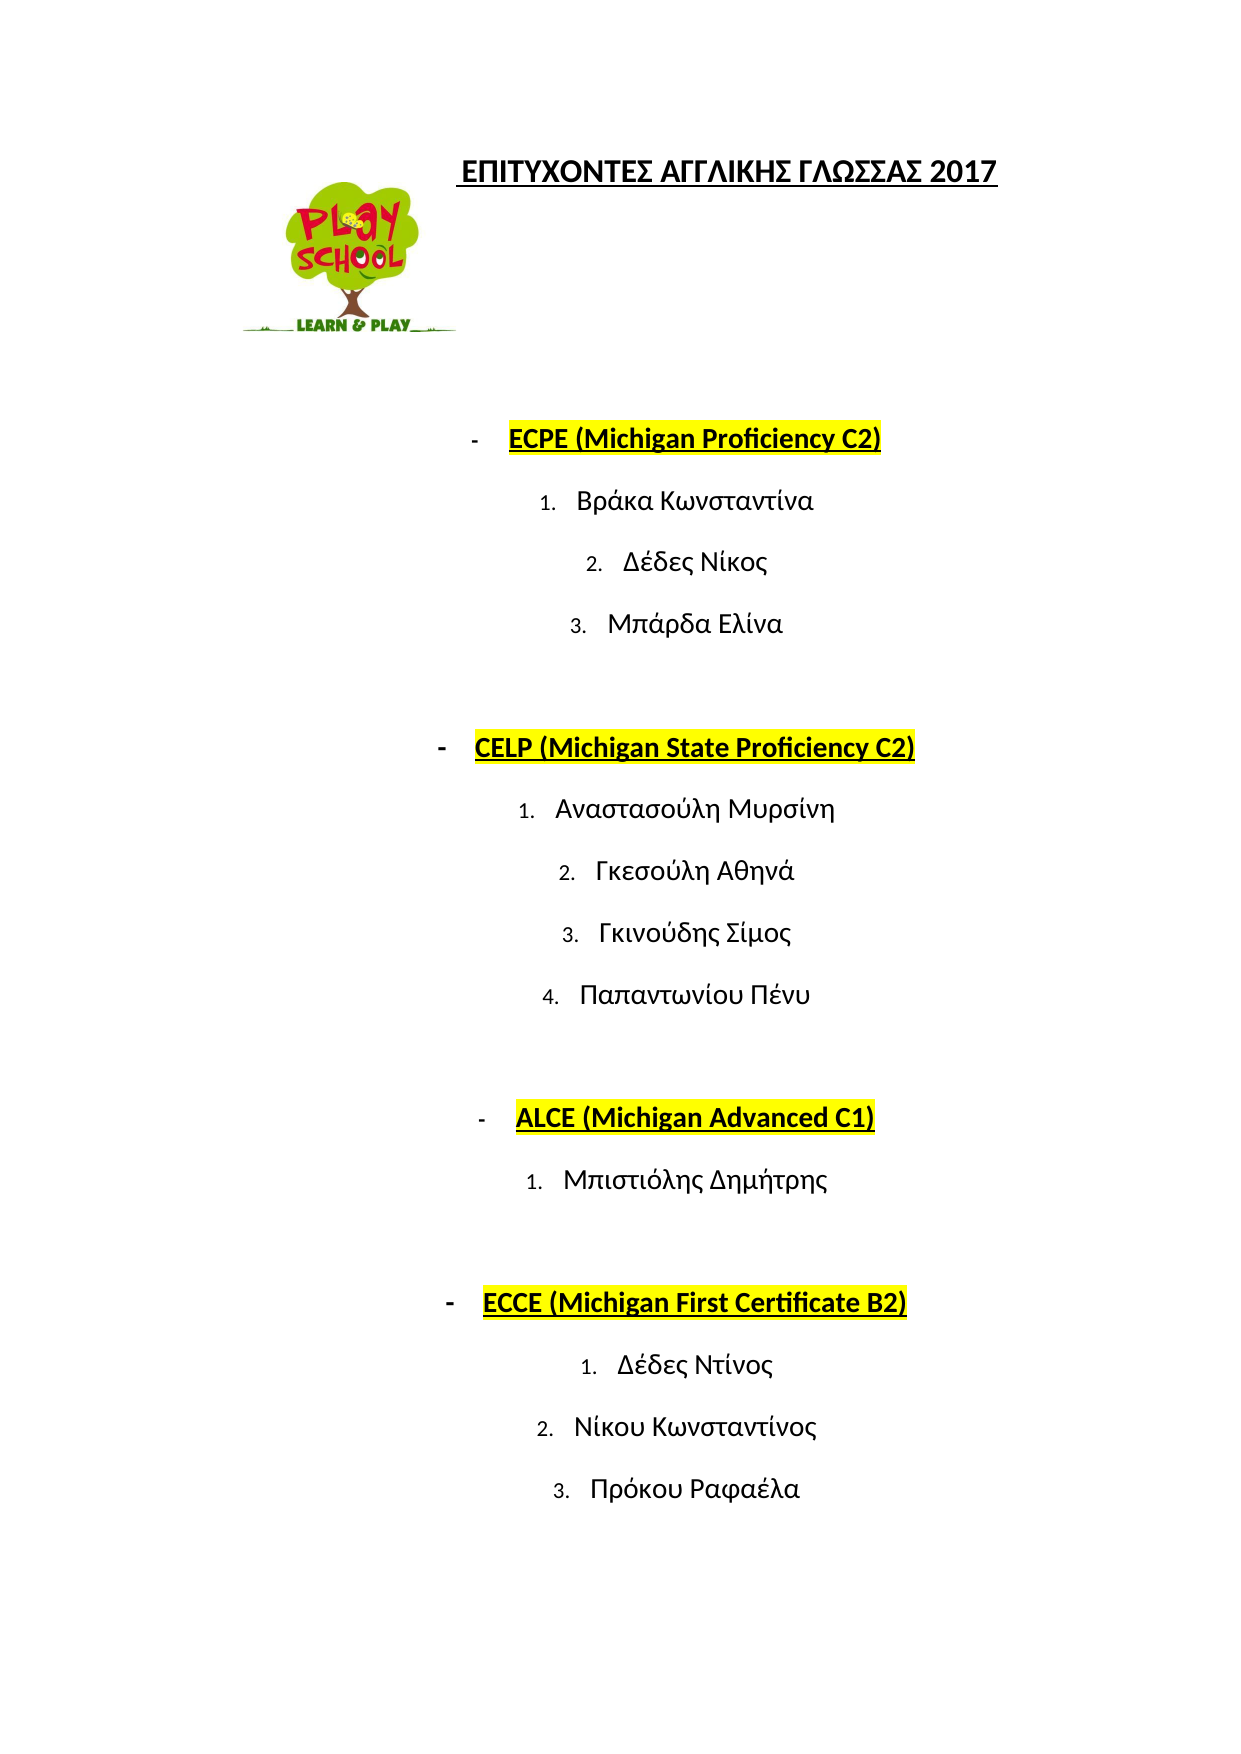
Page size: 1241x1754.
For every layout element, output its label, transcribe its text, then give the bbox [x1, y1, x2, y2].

list Πρόκου Ραφαέλα [300, 1470, 1053, 1506]
list ALCE (Michigan Advanced C1) [300, 1099, 1053, 1135]
list Μπάρδα Ελίνα [300, 605, 1053, 641]
list Δέδες Ντίνος [300, 1346, 1053, 1382]
list Βράκα Κωνσταντίνα [300, 482, 1053, 517]
list Γκινούδης Σίμος [300, 914, 1053, 949]
list Γκεσούλη Αθηνά [300, 852, 1053, 888]
list ECCE (Michigan First Certificate B2) [300, 1284, 1053, 1320]
list Αναστασούλη Μυρσίνη [300, 790, 1053, 826]
list ECPE (Michigan Proficiency C2) [300, 420, 1053, 455]
list Παπαντωνίου Πένυ [300, 976, 1053, 1011]
list CELP (Michigan State Proficiency C2) [300, 729, 1053, 764]
text ΕΠΙΤΥΧΟΝΤΕΣ ΑΓΓΛΙΚΗΣ ΓΛΩΣΣΑΣ 2017 [187, 150, 1053, 331]
list Νίκου Κωνσταντίνος [300, 1408, 1053, 1444]
list Δέδες Νίκος [300, 543, 1053, 579]
list Μπιστιόλης Δημήτρης [300, 1161, 1053, 1197]
